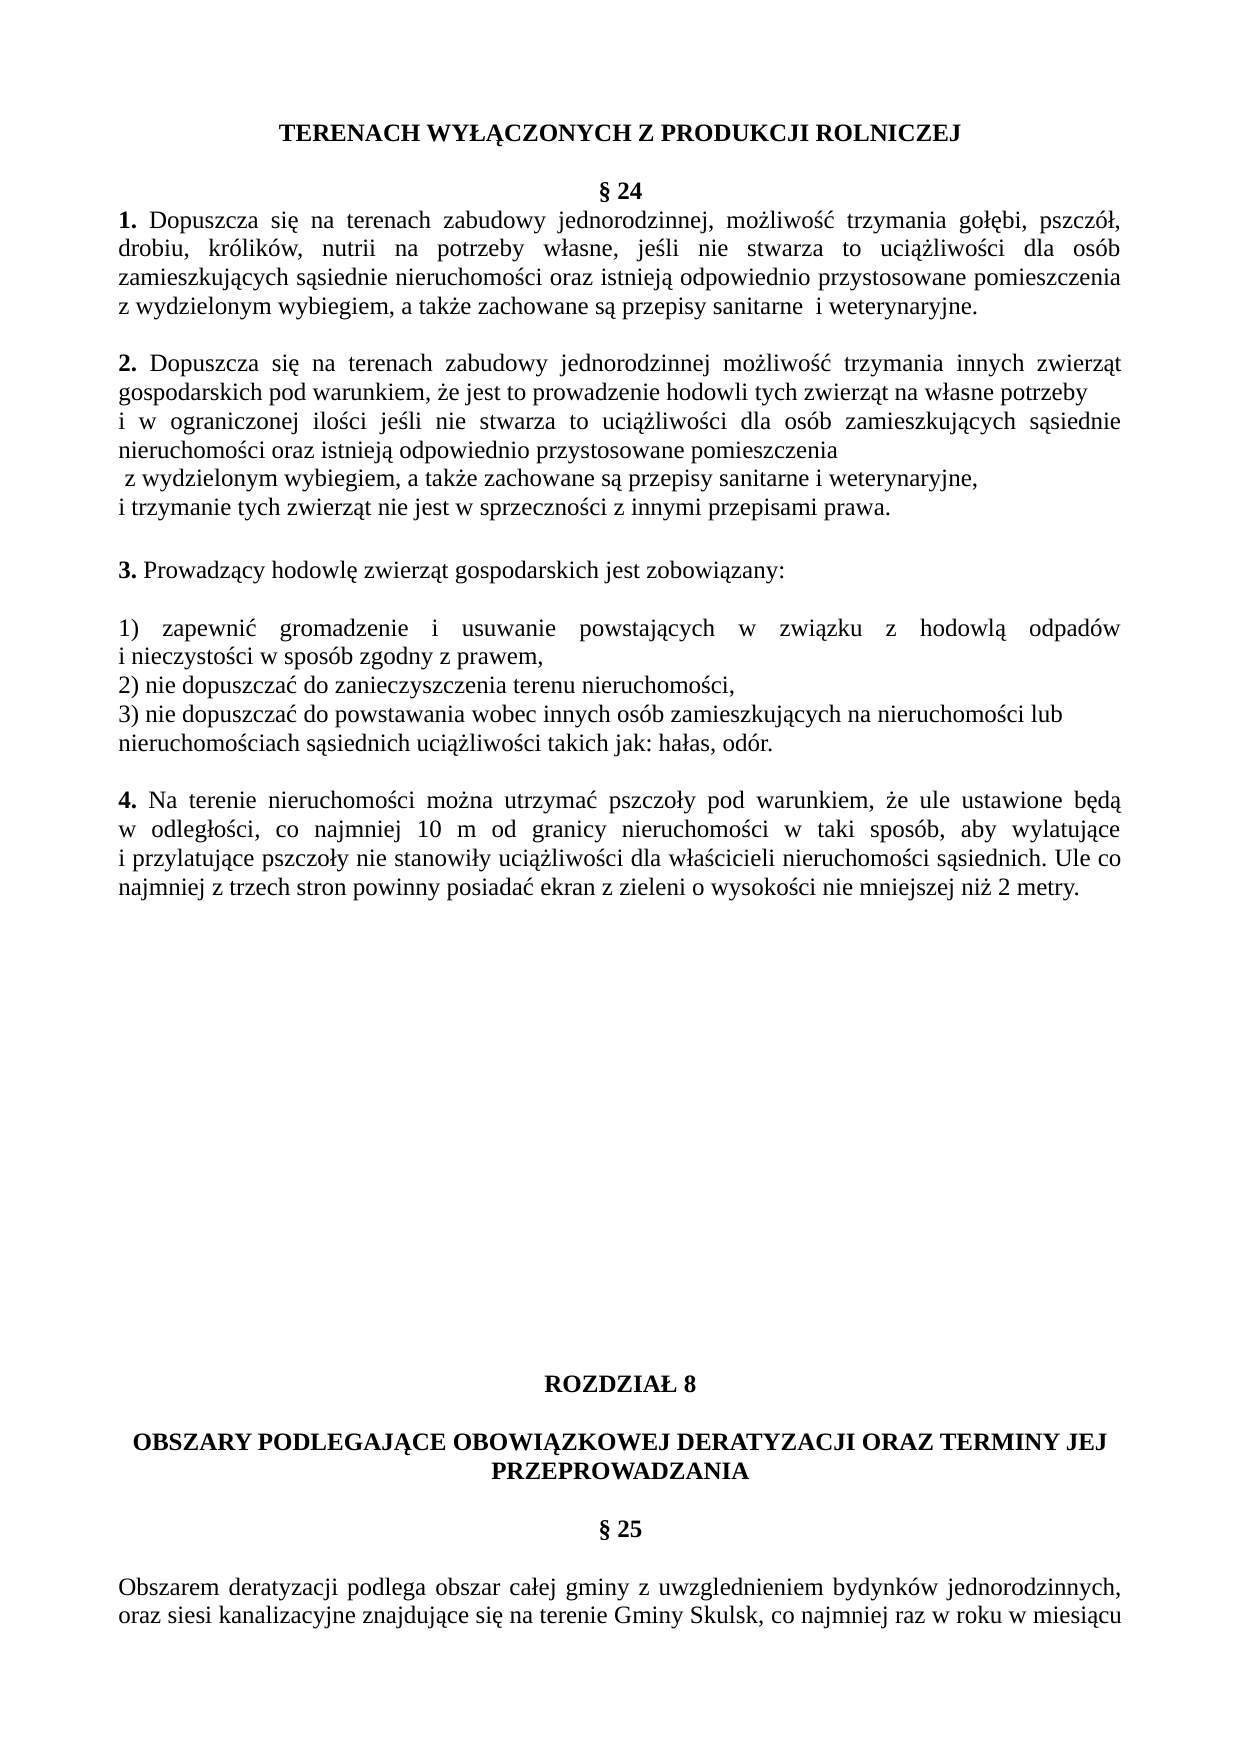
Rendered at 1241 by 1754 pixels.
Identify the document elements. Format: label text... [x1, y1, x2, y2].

text Obszarem deratyzacji podlega obszar całej gminy z uwzglednieniem bydynków jednorodzinnych, oraz siesi kanalizacyjne znajdujące się na terenie Gminy Skulsk, co najmniej raz w roku w miesiącu [118, 1572, 1122, 1629]
text nieruchomościach sąsiednich uciążliwości takich jak: hałas, odór. [118, 728, 1122, 756]
text 3) nie dopuszczać do powstawania wobec innych osób zamieszkujących na nieruchomości lub [118, 699, 1122, 728]
text 3. Prowadzący hodowlę zwierząt gospodarskich jest zobowiązany: [118, 555, 1122, 584]
text § 25 [118, 1514, 1122, 1542]
text ROZDZIAŁ 8 [118, 1369, 1122, 1398]
text 4. Na terenie nieruchomości można utrzymać pszczoły pod warunkiem, że ule ustawione będą w odległości, co najmniej 10 m od granicy nieruchomości w taki sposób, aby wylatujące i przylatujące pszczoły nie stanowiły uciążliwości dla właścicieli nieruchomości sąsiednich. Ule co najmniej z trzech stron powinny posiadać ekran z zieleni o wysokości nie mniejszej niż 2 metry. [118, 786, 1122, 901]
text 2) nie dopuszczać do zanieczyszczenia terenu nieruchomości, [118, 670, 1122, 699]
text TERENACH WYŁĄCZONYCH Z PRODUKCJI ROLNICZEJ [118, 118, 1122, 147]
text OBSZARY PODLEGAJĄCE OBOWIĄZKOWEJ DERATYZACJI ORAZ TERMINY JEJ PRZEPROWADZANIA [118, 1427, 1122, 1484]
text 1) zapewnić gromadzenie i usuwanie powstających w związku z hodowlą odpadów i nieczystości w sposób zgodny z prawem, [118, 613, 1122, 670]
text § 24 [118, 176, 1122, 205]
text i trzymanie tych zwierząt nie jest w sprzeczności z innymi przepisami prawa. [118, 492, 1122, 521]
text i w ograniczonej ilości jeśli nie stwarza to uciążliwości dla osób zamieszkujących sąsiednie nieruchomości oraz istnieją odpowiednio przystosowane pomieszczenia [118, 406, 1122, 463]
text z wydzielonym wybiegiem, a także zachowane są przepisy sanitarne i weterynaryjne, [118, 463, 1122, 492]
text 2. Dopuszcza się na terenach zabudowy jednorodzinnej możliwość trzymania innych zwierząt gospodarskich pod warunkiem, że jest to prowadzenie hodowli tych zwierząt na własne potrzeby [118, 348, 1122, 406]
text 1. Dopuszcza się na terenach zabudowy jednorodzinnej, możliwość trzymania gołębi, pszczół, drobiu, królików, nutrii na potrzeby własne, jeśli nie stwarza to uciążliwości dla osób zamieszkujących sąsiednie nieruchomości oraz istnieją odpowiednio przystosowane pomieszczenia z wydzielonym wybiegiem, a także zachowane są przepisy sanitarne i weterynaryjne. [118, 205, 1122, 320]
